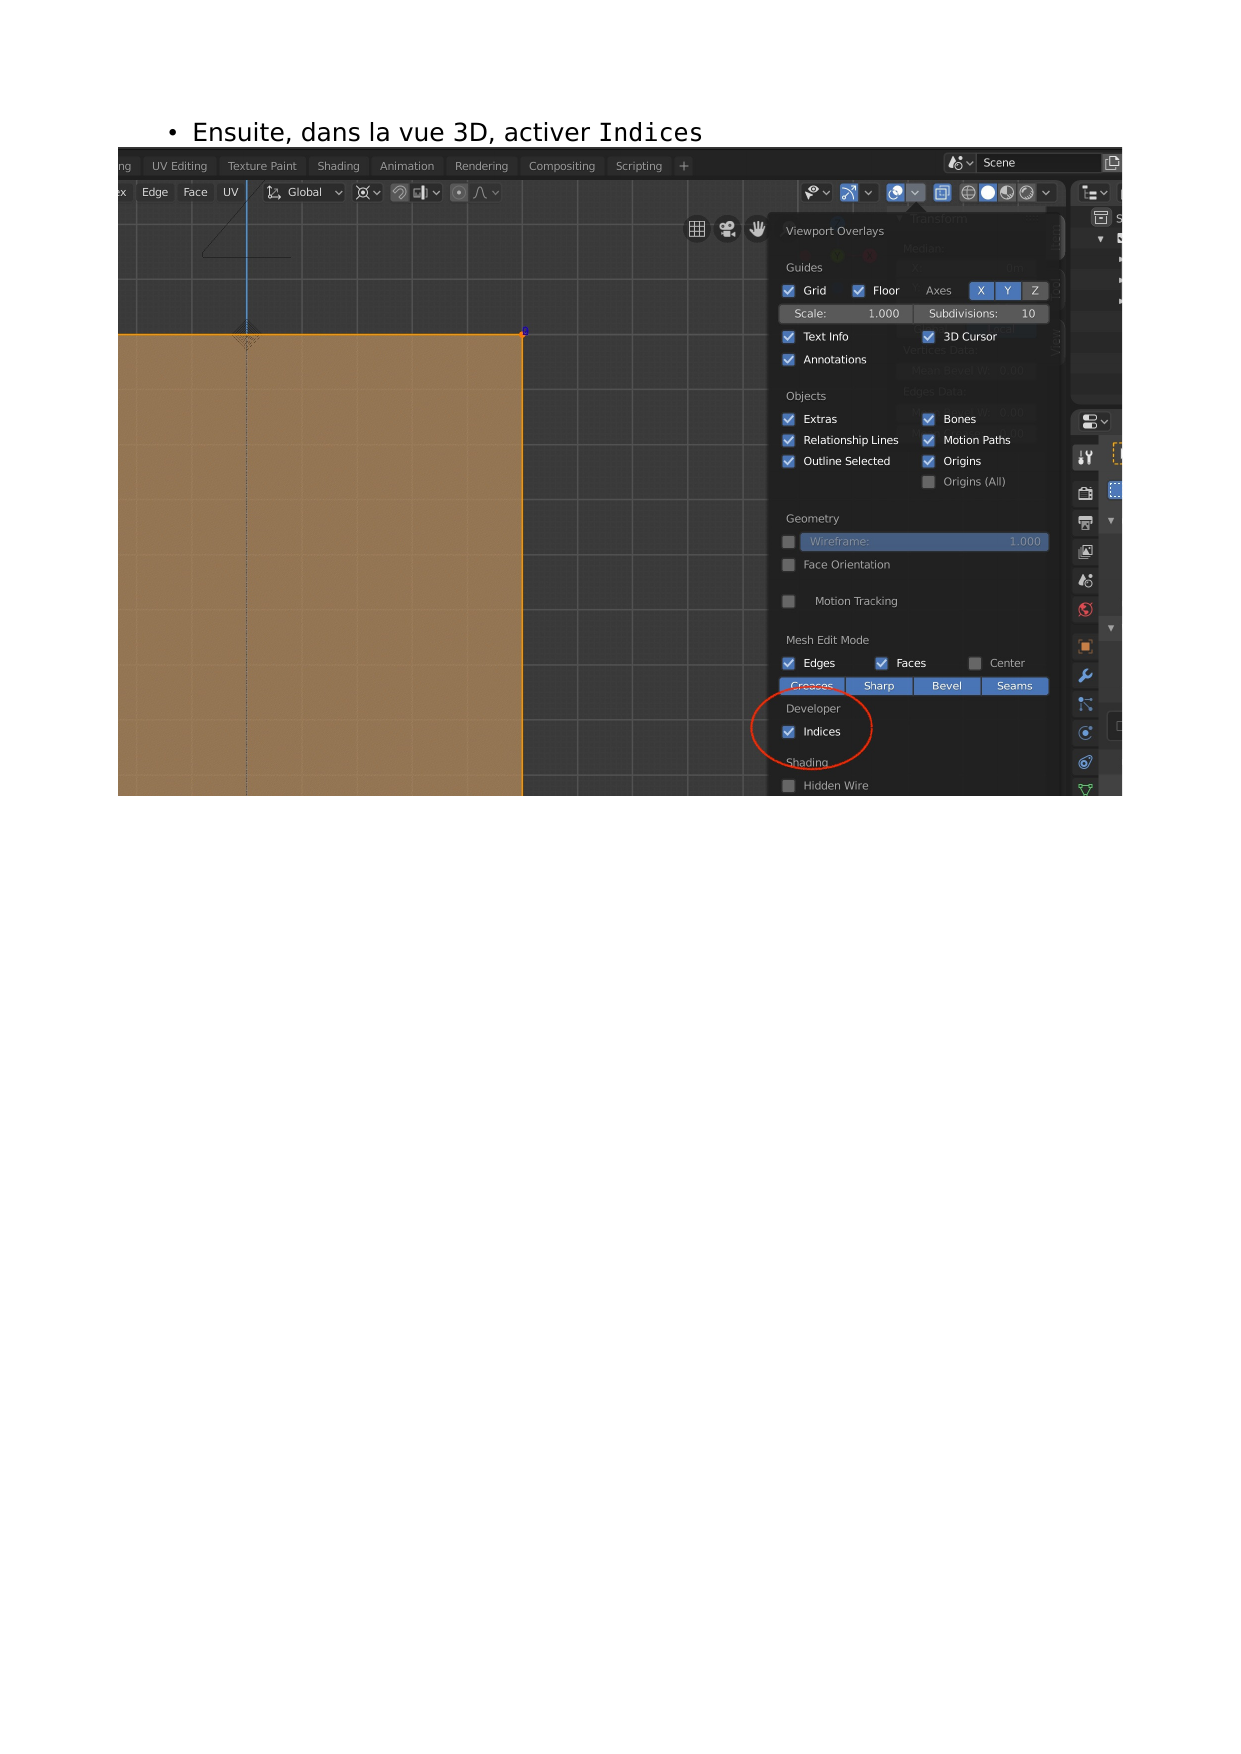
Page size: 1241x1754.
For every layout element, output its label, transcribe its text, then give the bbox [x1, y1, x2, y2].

list Ensuite, dans la vue 3D, activer Indices [177, 118, 1122, 147]
picture [118, 147, 1123, 796]
